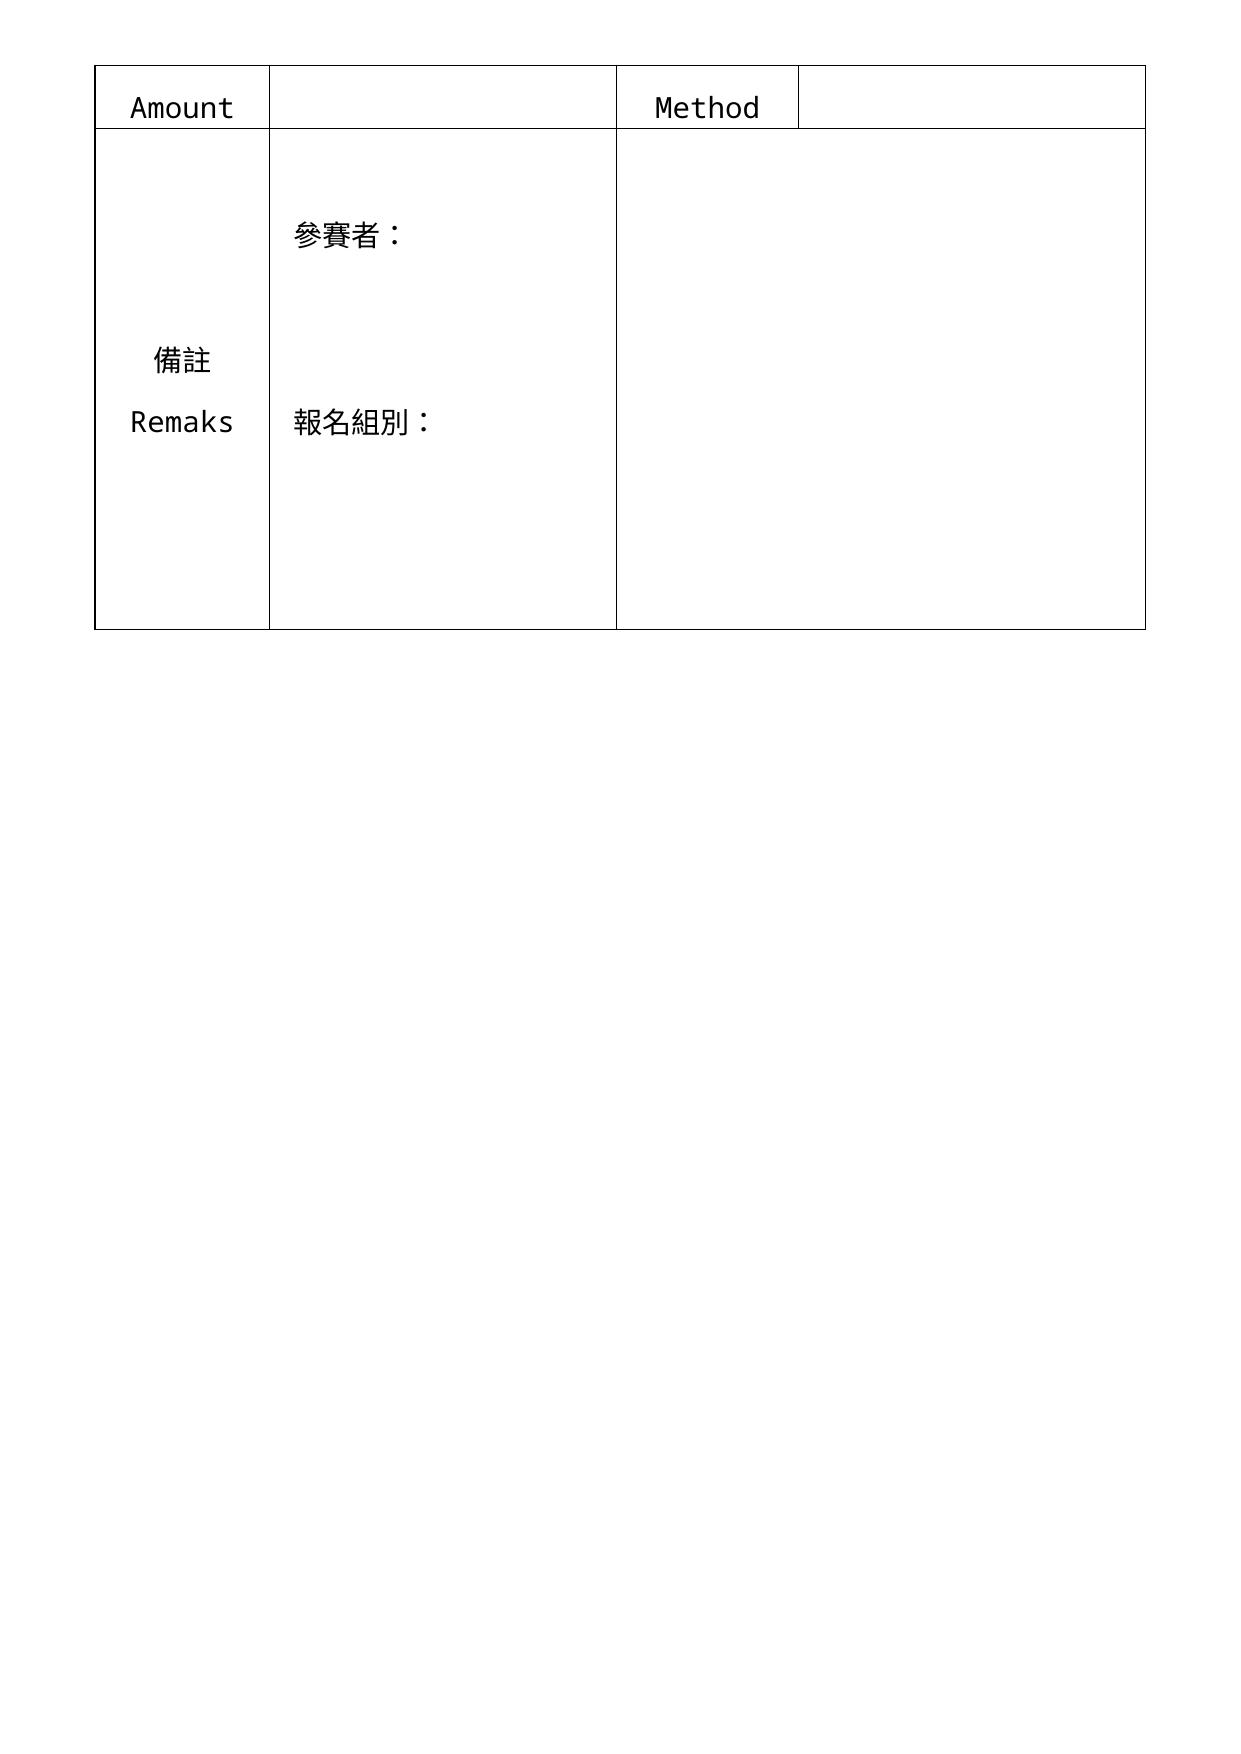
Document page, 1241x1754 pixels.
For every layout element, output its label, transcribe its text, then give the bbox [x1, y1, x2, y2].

table_cell [799, 66, 1145, 128]
table_cell Amount [96, 66, 269, 128]
table_cell [270, 66, 616, 128]
table_cell 參賽者： 報名組別： [270, 129, 616, 629]
table_cell Method [617, 66, 798, 128]
table_cell 備註 Remaks [96, 129, 269, 629]
table_cell [617, 129, 1145, 629]
